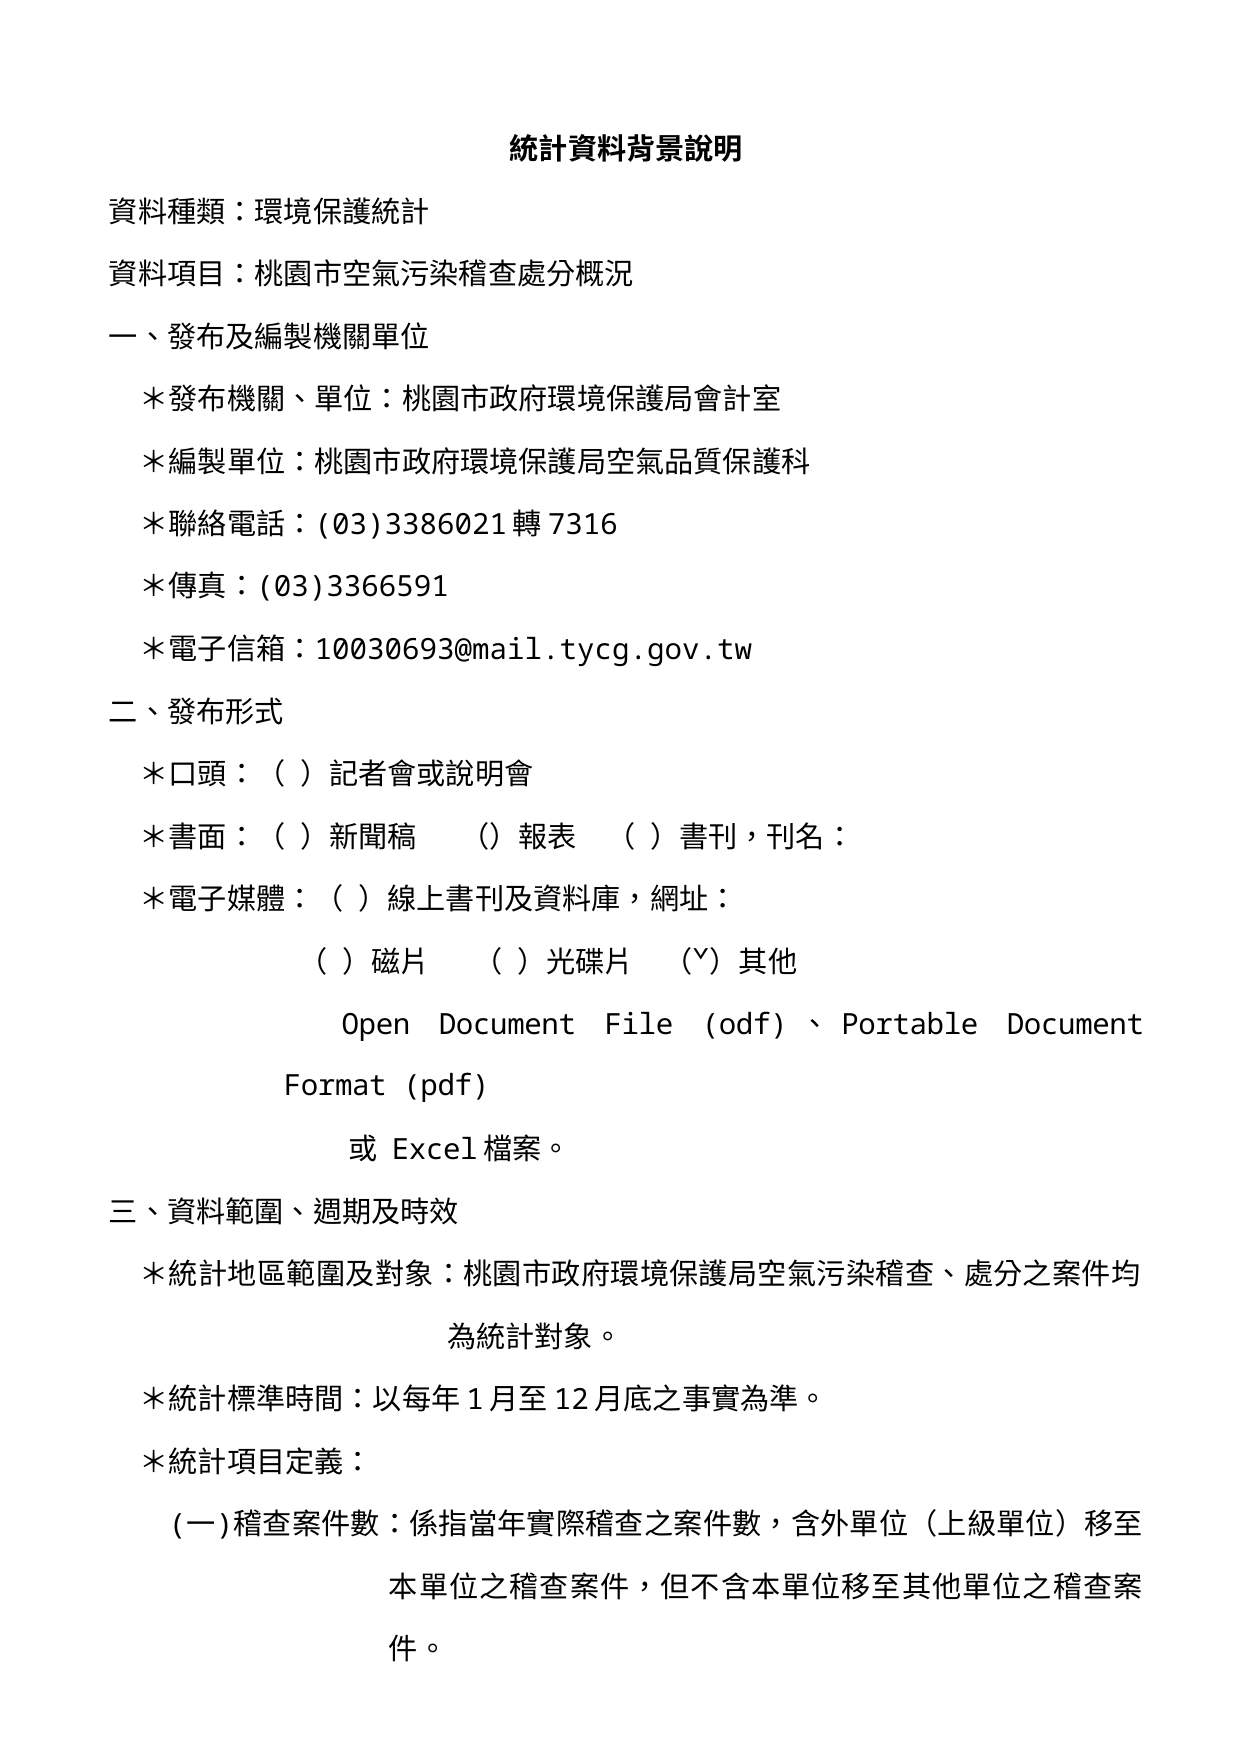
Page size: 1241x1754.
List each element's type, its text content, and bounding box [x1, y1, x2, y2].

table_header 統計資料背景說明 資料種類：環境保護統計 資料項目：桃園市空氣污染稽查處分概況 一、發布及編製機關單位 ＊發布機關、單位：桃園市政府環境保護局會計室 ＊編製單位：桃園市政府環境保護局空氣品質保護科 ＊聯絡電話：(03)3386021轉7316 ＊傳真：(03)3366591 ＊電子信箱：10030693@mail.tycg.gov.tw 二、發布形式 ＊口頭：（ ）記者會或說明會 ＊書面：（ ）新聞稿 （）報表 （ ）書刊，刊名： ＊電子媒體：（ ）線上書刊及資料庫，網址： （ ）磁片 （ ）光碟片 （ˇ）其他 Open Document File (odf)、Portable Document Format (pdf) 或 Excel檔案。 三、資料範圍、週期及時效 ＊統計地區範圍及對象：桃園市政府環境保護局空氣污染稽查、處分之案件均為統計對象。 ＊統計標準時間：以每年1月至12月底之事實為準。 ＊統計項目定義： (一)稽查案件數：係指當年實際稽查之案件數，含外單位（上級單位）移至本單位之稽查案件，但不含本單位移至其他單位之稽查案件。 [98, 105, 1155, 1668]
